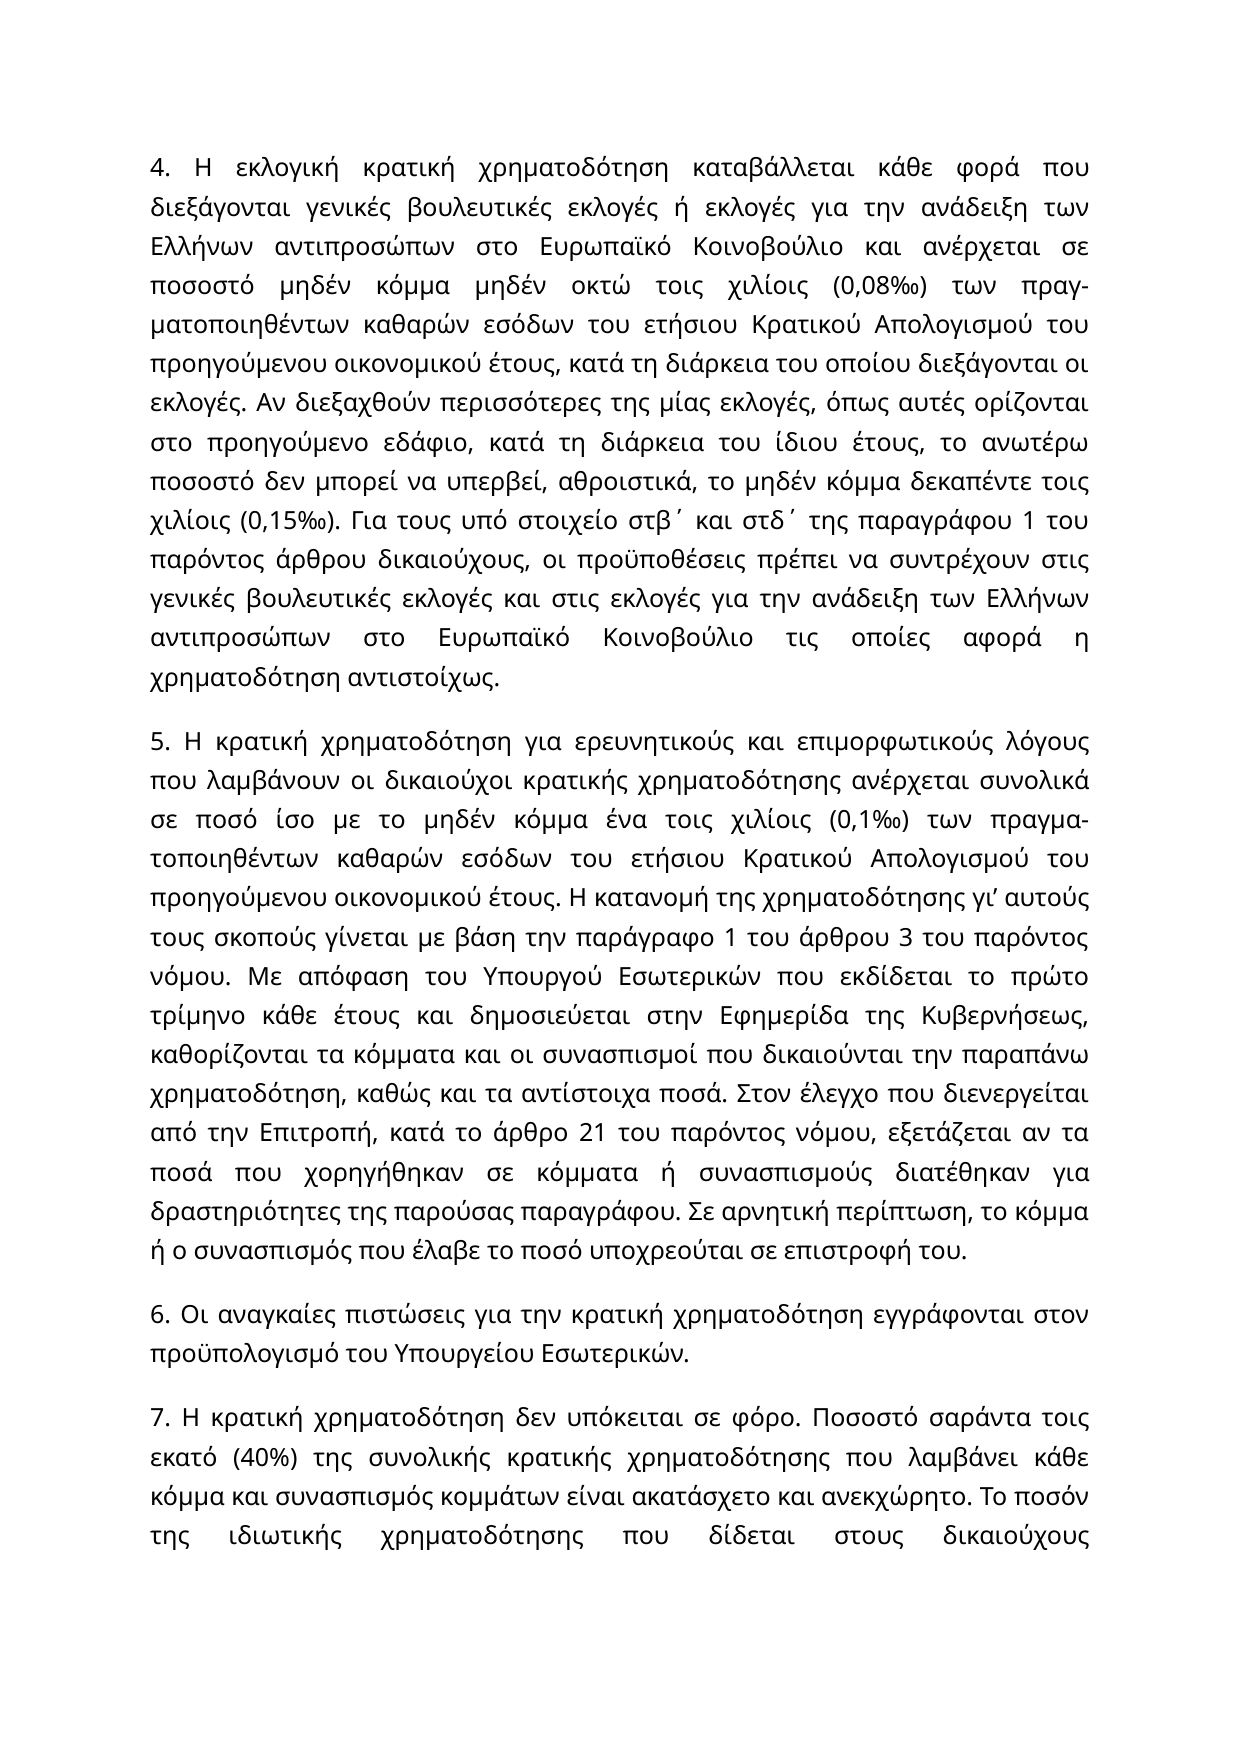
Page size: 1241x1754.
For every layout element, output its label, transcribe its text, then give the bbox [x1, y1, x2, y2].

text 5. Η κρατική χρηματοδότηση για ερευνητικούς και επιμορφωτικούς λόγους που λαμβάνουν οι δικαιούχοι κρατικής χρηματοδότησης ανέρχεται συνολικά σε ποσό ίσο με το μηδέν κόμμα ένα τοις χιλίοις (0,1‰) των πραγμα- τοποιηθέντων καθαρών εσόδων του ετήσιου Κρατικού Απολογισμού του προηγούμενου οικονομικού έτους. Η κατανομή της χρηματοδότησης γι’ αυτούς τους σκοπούς γίνεται με βάση την παράγραφο 1 του άρθρου 3 του παρόντος νόμου. Με απόφαση του Υπουργού Εσωτερικών που εκδίδεται το πρώτο τρίμηνο κάθε έτους και δημοσιεύεται στην Εφημερίδα της Κυβερνήσεως, καθορίζονται τα κόμματα και οι συνασπισμοί που δικαιούνται την παραπάνω χρηματοδότηση, καθώς και τα αντίστοιχα ποσά. Στον έλεγχο που διενεργείται από την Επιτροπή, κατά το άρθρο 21 του παρόντος νόμου, εξετάζεται αν τα ποσά που χορηγήθηκαν σε κόμματα ή συνασπισμούς διατέθηκαν για δραστηριότητες της παρούσας παραγράφου. Σε αρνητική περίπτωση, το κόμμα ή ο συνασπισμός που έλαβε το ποσό υποχρεούται σε επιστροφή του. [150, 723, 1090, 1267]
text 7. Η κρατική χρηματοδότηση δεν υπόκειται σε φόρο. Ποσοστό σαράντα τοις εκατό (40%) της συνολικής κρατικής χρηματοδότησης που λαμβάνει κάθε κόμμα και συνασπισμός κομμάτων είναι ακατάσχετο και ανεκχώρητο. Το ποσόν της ιδιωτικής χρηματοδότησης που δίδεται στους δικαιούχους [150, 1400, 1090, 1552]
text 6. Οι αναγκαίες πιστώσεις για την κρατική χρηματοδότηση εγγράφονται στον προϋπολογισμό του Υπουργείου Εσωτερικών. [150, 1297, 1090, 1370]
text 4. Η εκλογική κρατική χρηματοδότηση καταβάλλεται κάθε φορά που διεξάγονται γενικές βουλευτικές εκλογές ή εκλογές για την ανάδειξη των Ελλήνων αντιπροσώπων στο Ευρωπαϊκό Κοινοβούλιο και ανέρχεται σε ποσοστό μηδέν κόμμα μηδέν οκτώ τοις χιλίοις (0,08‰) των πραγ- ματοποιηθέντων καθαρών εσόδων του ετήσιου Κρατικού Απολογισμού του προηγούμενου οικονομικού έτους, κατά τη διάρκεια του οποίου διεξάγονται οι εκλογές. Αν διεξαχθούν περισσότερες της μίας εκλογές, όπως αυτές ορίζονται στο προηγούμενο εδάφιο, κατά τη διάρκεια του ίδιου έτους, το ανωτέρω ποσοστό δεν μπορεί να υπερβεί, αθροιστικά, το μηδέν κόμμα δεκαπέντε τοις χιλίοις (0,15‰). Για τους υπό στοιχείο στβ΄ και στδ΄ της παραγράφου 1 του παρόντος άρθρου δικαιούχους, οι προϋποθέσεις πρέπει να συντρέχουν στις γενικές βουλευτικές εκλογές και στις εκλογές για την ανάδειξη των Ελλήνων αντιπροσώπων στο Ευρωπαϊκό Κοινοβούλιο τις οποίες αφορά η χρηματοδότηση αντιστοίχως. [150, 150, 1090, 693]
